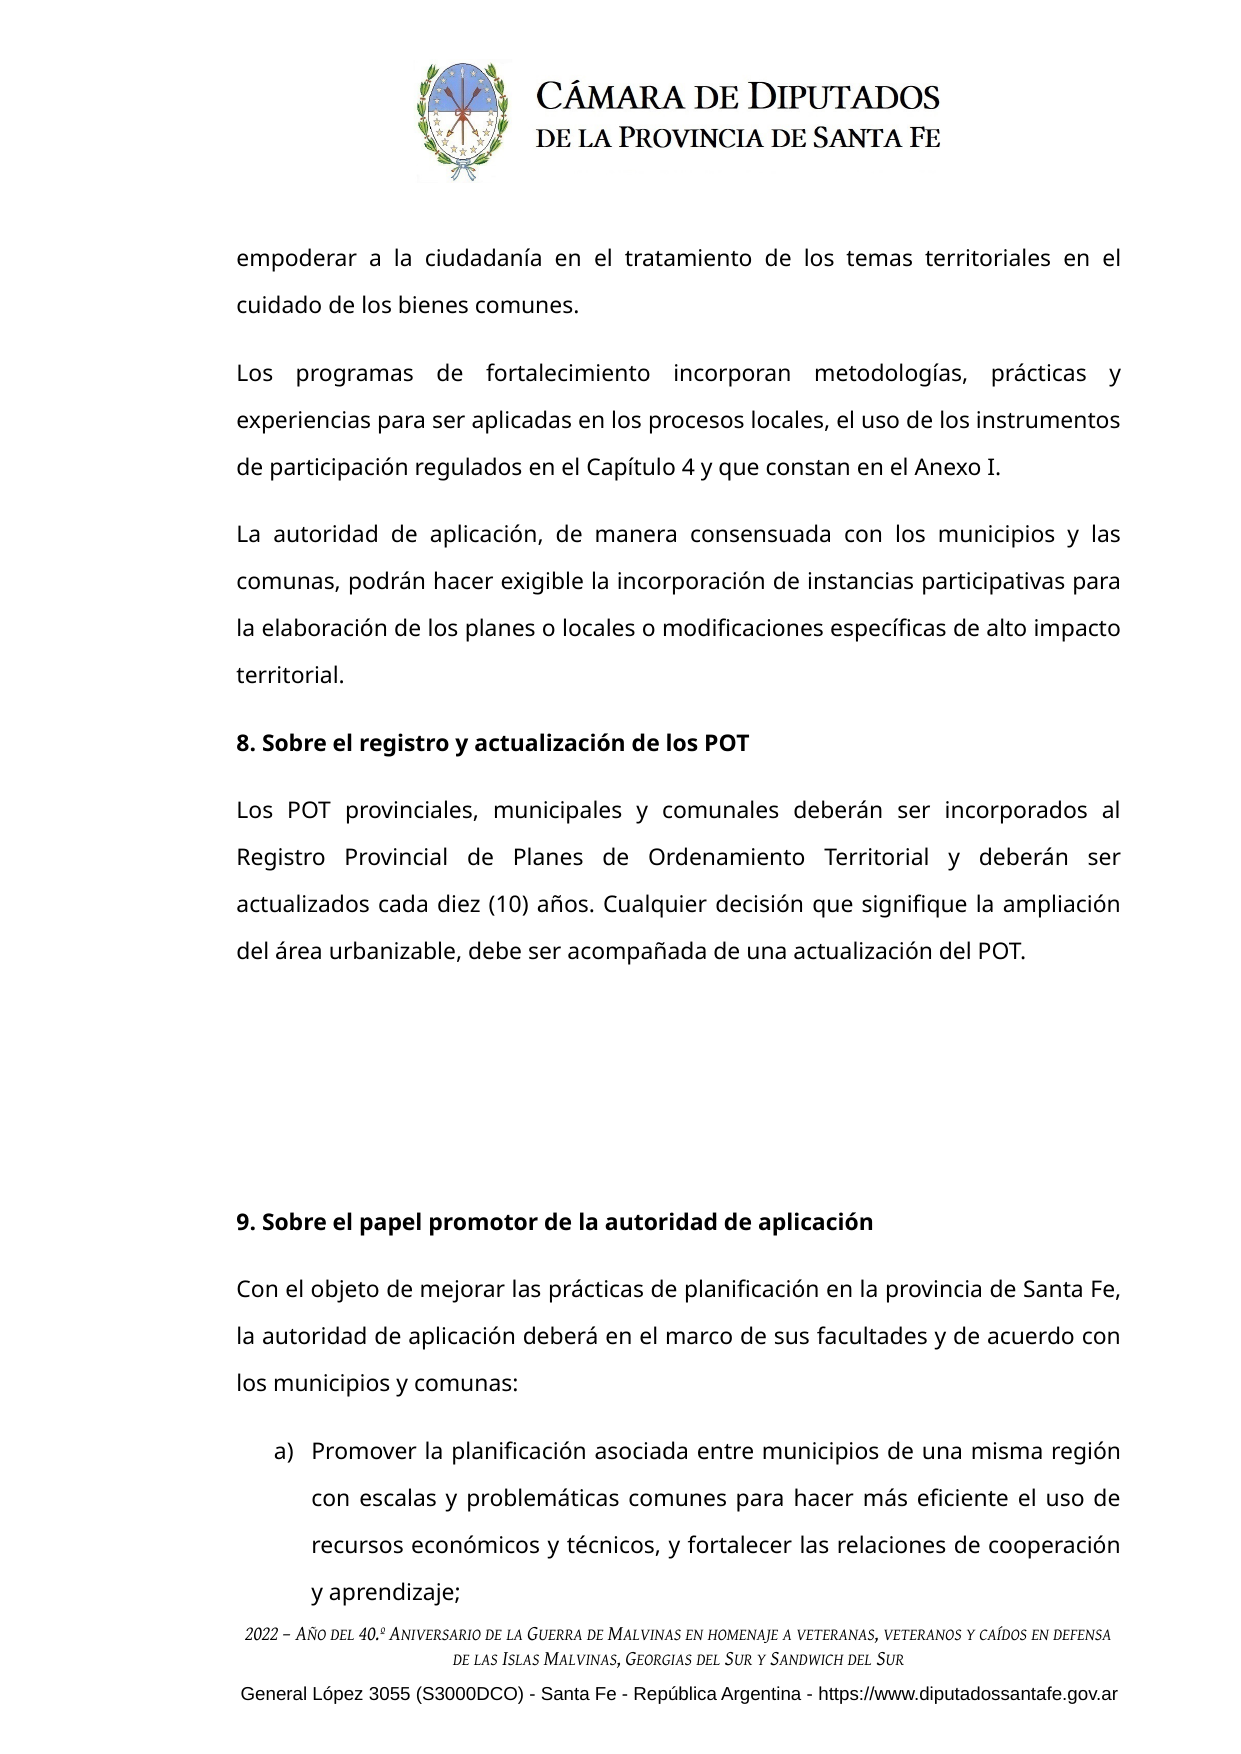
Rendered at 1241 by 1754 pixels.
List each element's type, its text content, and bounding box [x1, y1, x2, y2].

picture [413, 59, 945, 183]
text 8. Sobre el registro y actualización de los POT [236, 727, 1122, 758]
text Los programas de fortalecimiento incorporan metodologías, prácticas y experiencias para ser aplicadas en los procesos locales, el uso de los instrumentos de participación regulados en el Capítulo 4 y que constan en el Anexo I. [236, 357, 1122, 482]
text La autoridad de aplicación, de manera consensuada con los municipios y las comunas, podrán hacer exigible la incorporación de instancias participativas para la elaboración de los planes o locales o modificaciones específicas de alto impacto territorial. [236, 518, 1122, 690]
text 9. Sobre el papel promotor de la autoridad de aplicación [236, 1206, 1122, 1237]
list Promover la planificación asociada entre municipios de una misma región con escalas y problemáticas comunes para hacer más eficiente el uso de recursos económicos y técnicos, y fortalecer las relaciones de cooperación y aprendizaje; [274, 1435, 1122, 1607]
text empoderar a la ciudadanía en el tratamiento de los temas territoriales en el cuidado de los bienes comunes. [236, 242, 1122, 320]
text Con el objeto de mejorar las prácticas de planificación en la provincia de Santa Fe, la autoridad de aplicación deberá en el marco de sus facultades y de acuerdo con los municipios y comunas: [236, 1273, 1122, 1398]
text Los POT provinciales, municipales y comunales deberán ser incorporados al Registro Provincial de Planes de Ordenamiento Territorial y deberán ser actualizados cada diez (10) años. Cualquier decisión que signifique la ampliación del área urbanizable, debe ser acompañada de una actualización del POT. [236, 794, 1122, 966]
